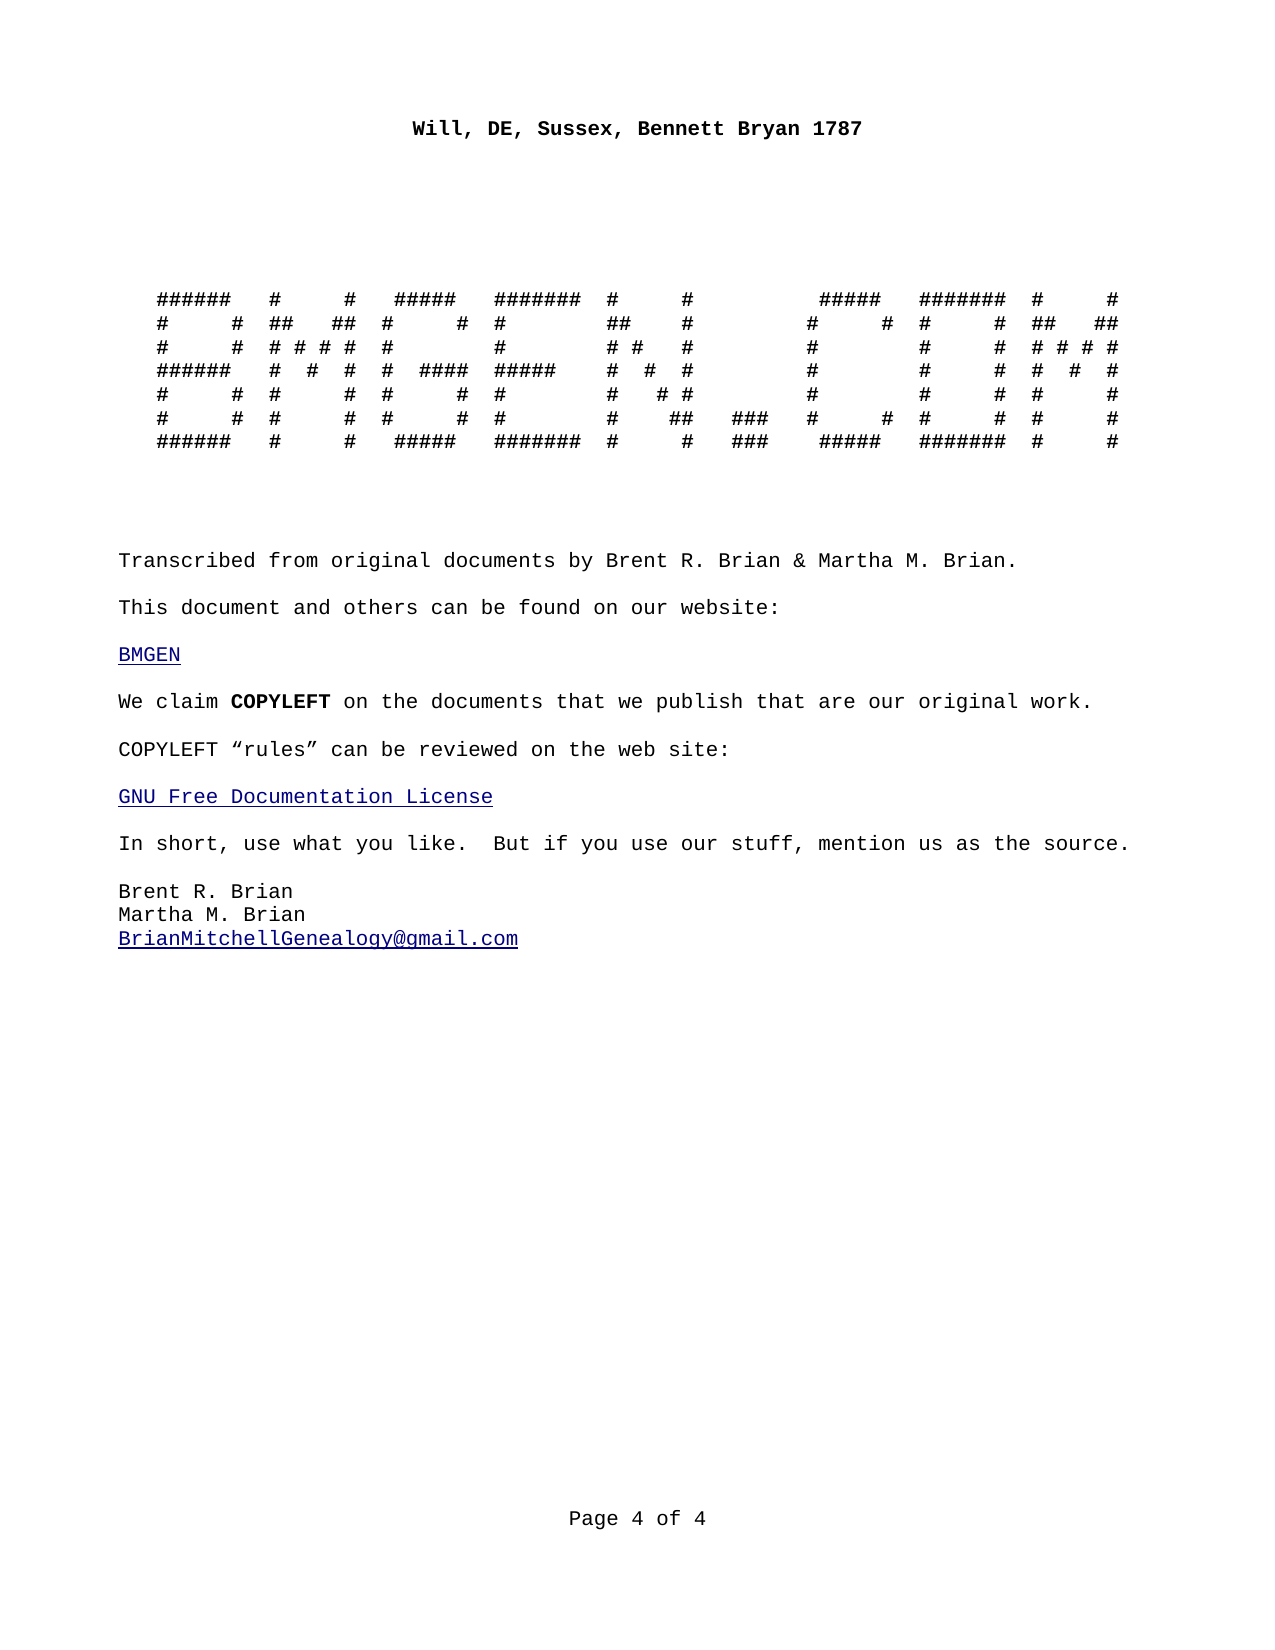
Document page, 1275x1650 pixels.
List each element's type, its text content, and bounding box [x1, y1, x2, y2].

text ###### # # ##### ####### # # ##### ####### # # [118, 289, 1157, 313]
text BMGEN [118, 644, 1157, 668]
text Martha M. Brian [118, 904, 1157, 928]
text # # # # # # # # # # # # # # # [118, 384, 1157, 408]
text ###### # # ##### ####### # # ### ##### ####### # # [118, 431, 1157, 455]
text In short, use what you like. But if you use our stuff, mention us as the source. [118, 833, 1157, 857]
text GNU Free Documentation License [118, 786, 1157, 810]
text # # # # # # # # # # # # # # # # # # [118, 337, 1157, 360]
text Transcribed from original documents by Brent R. Brian & Martha M. Brian. [118, 549, 1157, 573]
text We claim COPYLEFT on the documents that we publish that are our original work. [118, 691, 1157, 715]
text ###### # # # # #### ##### # # # # # # # # # [118, 360, 1157, 384]
text COPYLEFT “rules” can be reviewed on the web site: [118, 739, 1157, 762]
text Brent R. Brian [118, 881, 1157, 904]
text # # # # # # # # ## ### # # # # # # [118, 408, 1157, 431]
text # # ## ## # # # ## # # # # # ## ## [118, 313, 1157, 337]
text This document and others can be found on our website: [118, 597, 1157, 621]
text BrianMitchellGenealogy@gmail.com [118, 928, 1157, 952]
